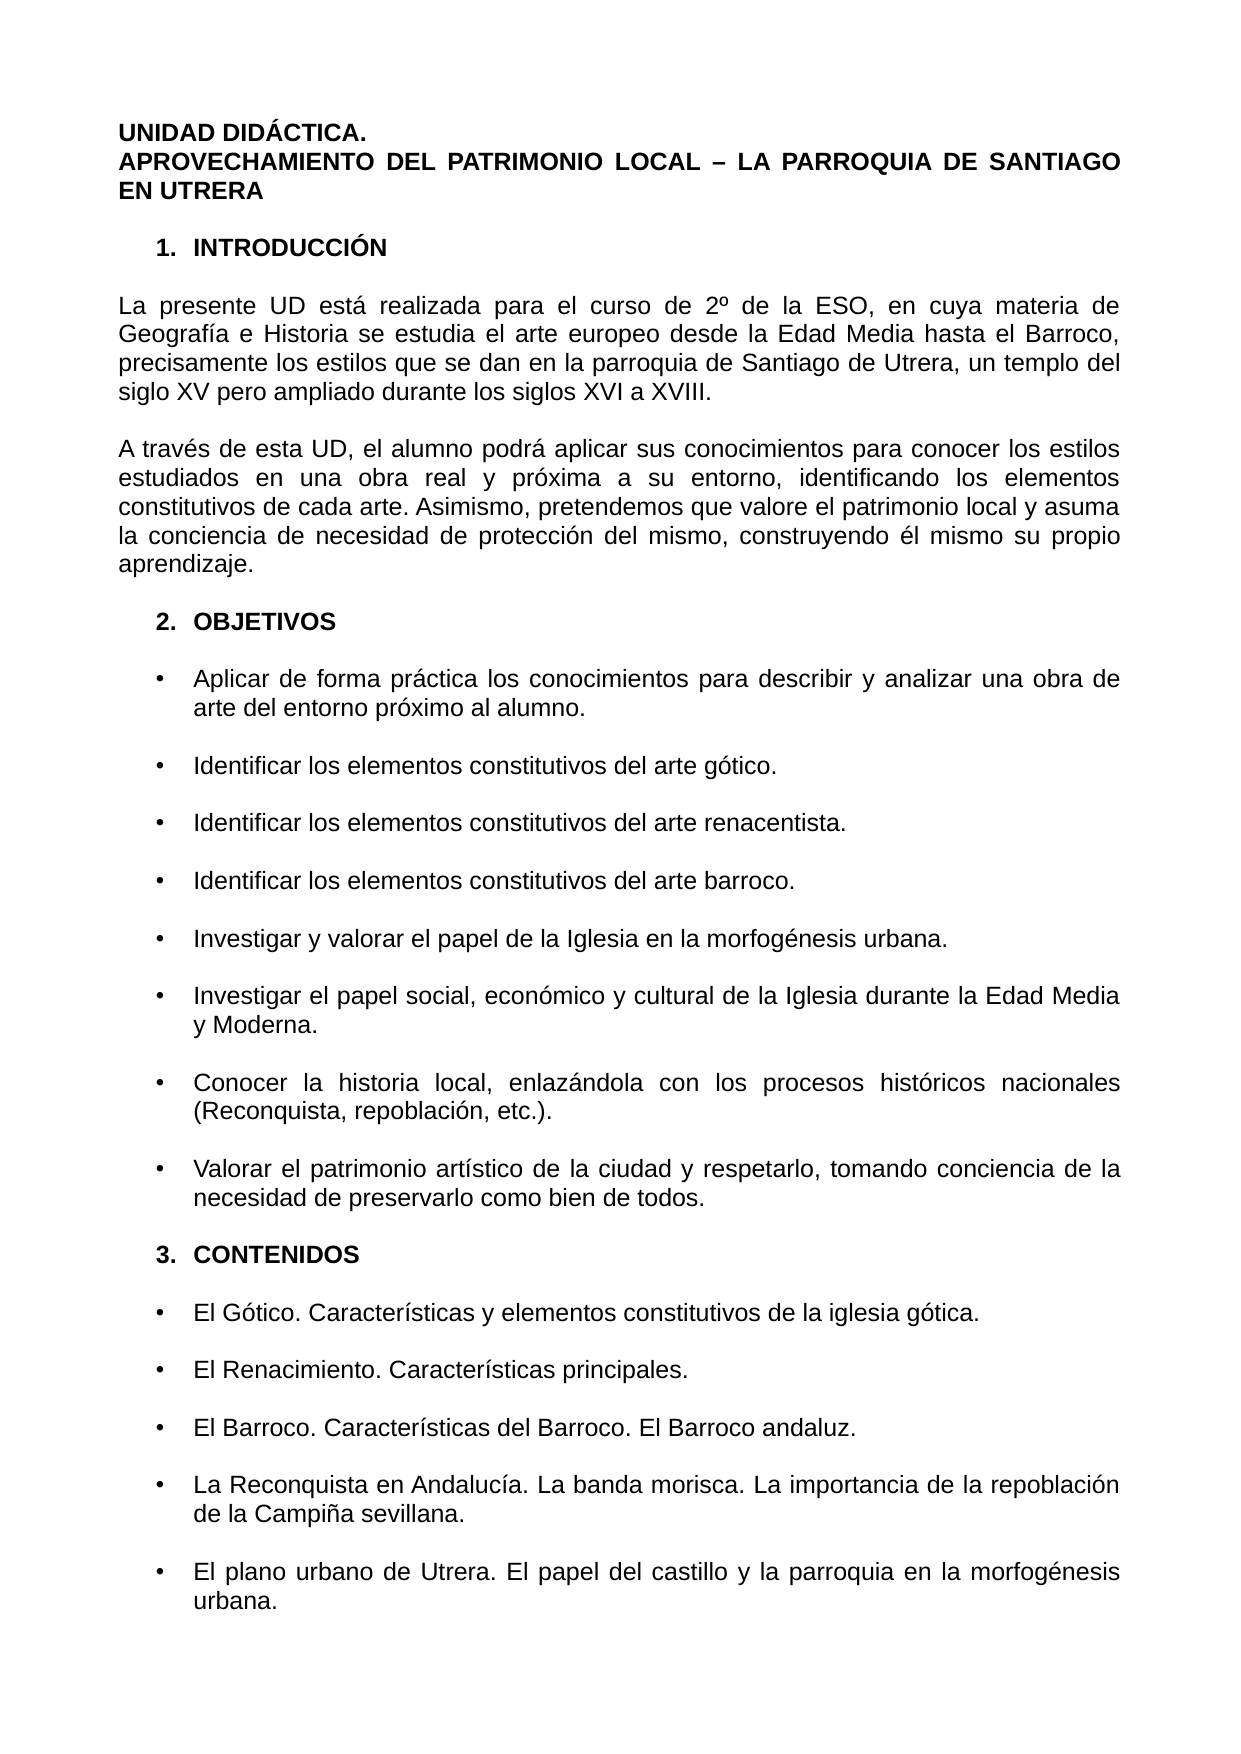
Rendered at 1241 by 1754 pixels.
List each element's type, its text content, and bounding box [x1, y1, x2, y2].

list Aplicar de forma práctica los conocimientos para describir y analizar una obra de arte del entorno próximo al alumno. [156, 664, 1122, 722]
list El Barroco. Características del Barroco. El Barroco andaluz. [156, 1413, 1122, 1442]
list Identificar los elementos constitutivos del arte barroco. [156, 866, 1122, 895]
text APROVECHAMIENTO DEL PATRIMONIO LOCAL – LA PARROQUIA DE SANTIAGO EN UTRERA [118, 147, 1122, 204]
list Identificar los elementos constitutivos del arte renacentista. [156, 808, 1122, 837]
text A través de esta UD, el alumno podrá aplicar sus conocimientos para conocer los estilos estudiados en una obra real y próxima a su entorno, identificando los elementos constitutivos de cada arte. Asimismo, pretendemos que valore el patrimonio local y asuma la conciencia de necesidad de protección del mismo, construyendo él mismo su propio aprendizaje. [118, 434, 1122, 578]
list OBJETIVOS [156, 607, 1122, 636]
list INTRODUCCIÓN [156, 233, 1122, 262]
list Investigar y valorar el papel de la Iglesia en la morfogénesis urbana. [156, 923, 1122, 952]
list Investigar el papel social, económico y cultural de la Iglesia durante la Edad Media y Moderna. [156, 981, 1122, 1039]
list El plano urbano de Utrera. El papel del castillo y la parroquia en la morfogénesis urbana. [156, 1557, 1122, 1614]
list Conocer la historia local, enlazándola con los procesos históricos nacionales (Reconquista, repoblación, etc.). [156, 1067, 1122, 1125]
list La Reconquista en Andalucía. La banda morisca. La importancia de la repoblación de la Campiña sevillana. [156, 1471, 1122, 1528]
text La presente UD está realizada para el curso de 2º de la ESO, en cuya materia de Geografía e Historia se estudia el arte europeo desde la Edad Media hasta el Barroco, precisamente los estilos que se dan en la parroquia de Santiago de Utrera, un templo del siglo XV pero ampliado durante los siglos XVI a XVIII. [118, 291, 1122, 406]
text UNIDAD DIDÁCTICA. [118, 118, 1122, 147]
list El Gótico. Características y elementos constitutivos de la iglesia gótica. [156, 1298, 1122, 1327]
list El Renacimiento. Características principales. [156, 1355, 1122, 1384]
list Identificar los elementos constitutivos del arte gótico. [156, 751, 1122, 779]
list CONTENIDOS [156, 1240, 1122, 1269]
list Valorar el patrimonio artístico de la ciudad y respetarlo, tomando conciencia de la necesidad de preservarlo como bien de todos. [156, 1154, 1122, 1211]
